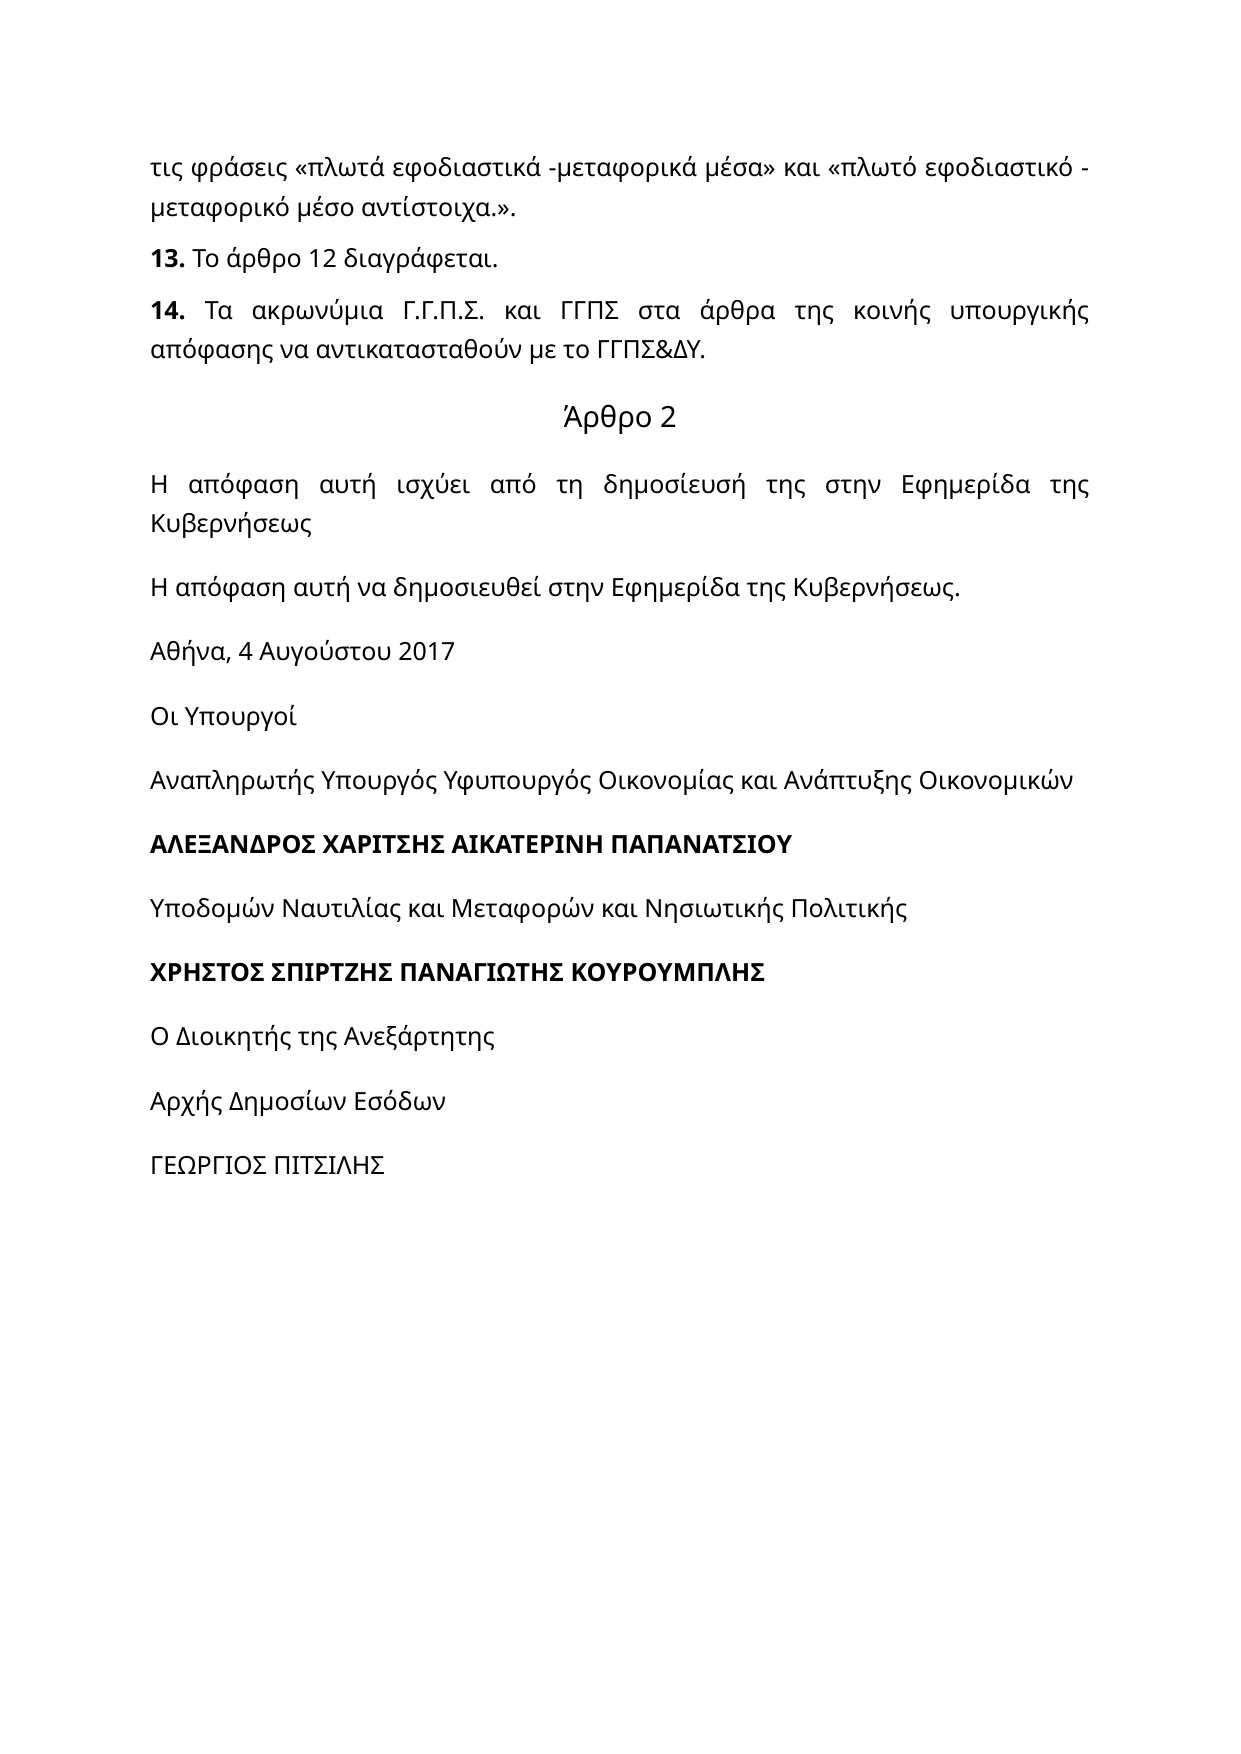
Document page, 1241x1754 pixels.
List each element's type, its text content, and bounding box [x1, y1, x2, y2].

text Οι Υπουργοί [150, 698, 1090, 732]
text Αναπληρωτής Υπουργός Υφυπουργός Οικονομίας και Ανάπτυξης Οικονομικών [150, 762, 1090, 796]
text τις φράσεις «πλωτά εφοδιαστικά -μεταφορικά μέσα» και «πλωτό εφοδιαστικό - μεταφορικό μέσο αντίστοιχα.». [150, 150, 1090, 223]
text 14. Τα ακρωνύμια Γ.Γ.Π.Σ. και ΓΓΠΣ στα άρθρα της κοινής υπουργικής απόφασης να αντικατασταθούν με το ΓΓΠΣ&ΔΥ. [150, 292, 1090, 366]
text Ο Διοικητής της Ανεξάρτητης [150, 1019, 1090, 1053]
text Αρχής Δημοσίων Εσόδων [150, 1083, 1090, 1117]
text ΓΕΩΡΓΙΟΣ ΠΙΤΣΙΛΗΣ [150, 1147, 1090, 1181]
text 13. Το άρθρο 12 διαγράφεται. [150, 241, 1090, 275]
text ΧΡΗΣΤΟΣ ΣΠΙΡΤΖΗΣ ΠΑΝΑΓΙΩΤΗΣ ΚΟΥΡΟΥΜΠΛΗΣ [150, 955, 1090, 989]
text Η απόφαση αυτή να δημοσιευθεί στην Εφημερίδα της Κυβερνήσεως. [150, 570, 1090, 604]
text Υποδομών Ναυτιλίας και Μεταφορών και Νησιωτικής Πολιτικής [150, 891, 1090, 925]
text Αθήνα, 4 Αυγούστου 2017 [150, 634, 1090, 668]
text Η απόφαση αυτή ισχύει από τη δημοσίευσή της στην Εφημερίδα της Κυβερνήσεως [150, 466, 1090, 540]
text ΑΛΕΞΑΝΔΡΟΣ ΧΑΡΙΤΣΗΣ ΑΙΚΑΤΕΡΙΝΗ ΠΑΠΑΝΑΤΣΙΟΥ [150, 826, 1090, 861]
subtitle Άρθρο 2 [150, 396, 1090, 436]
